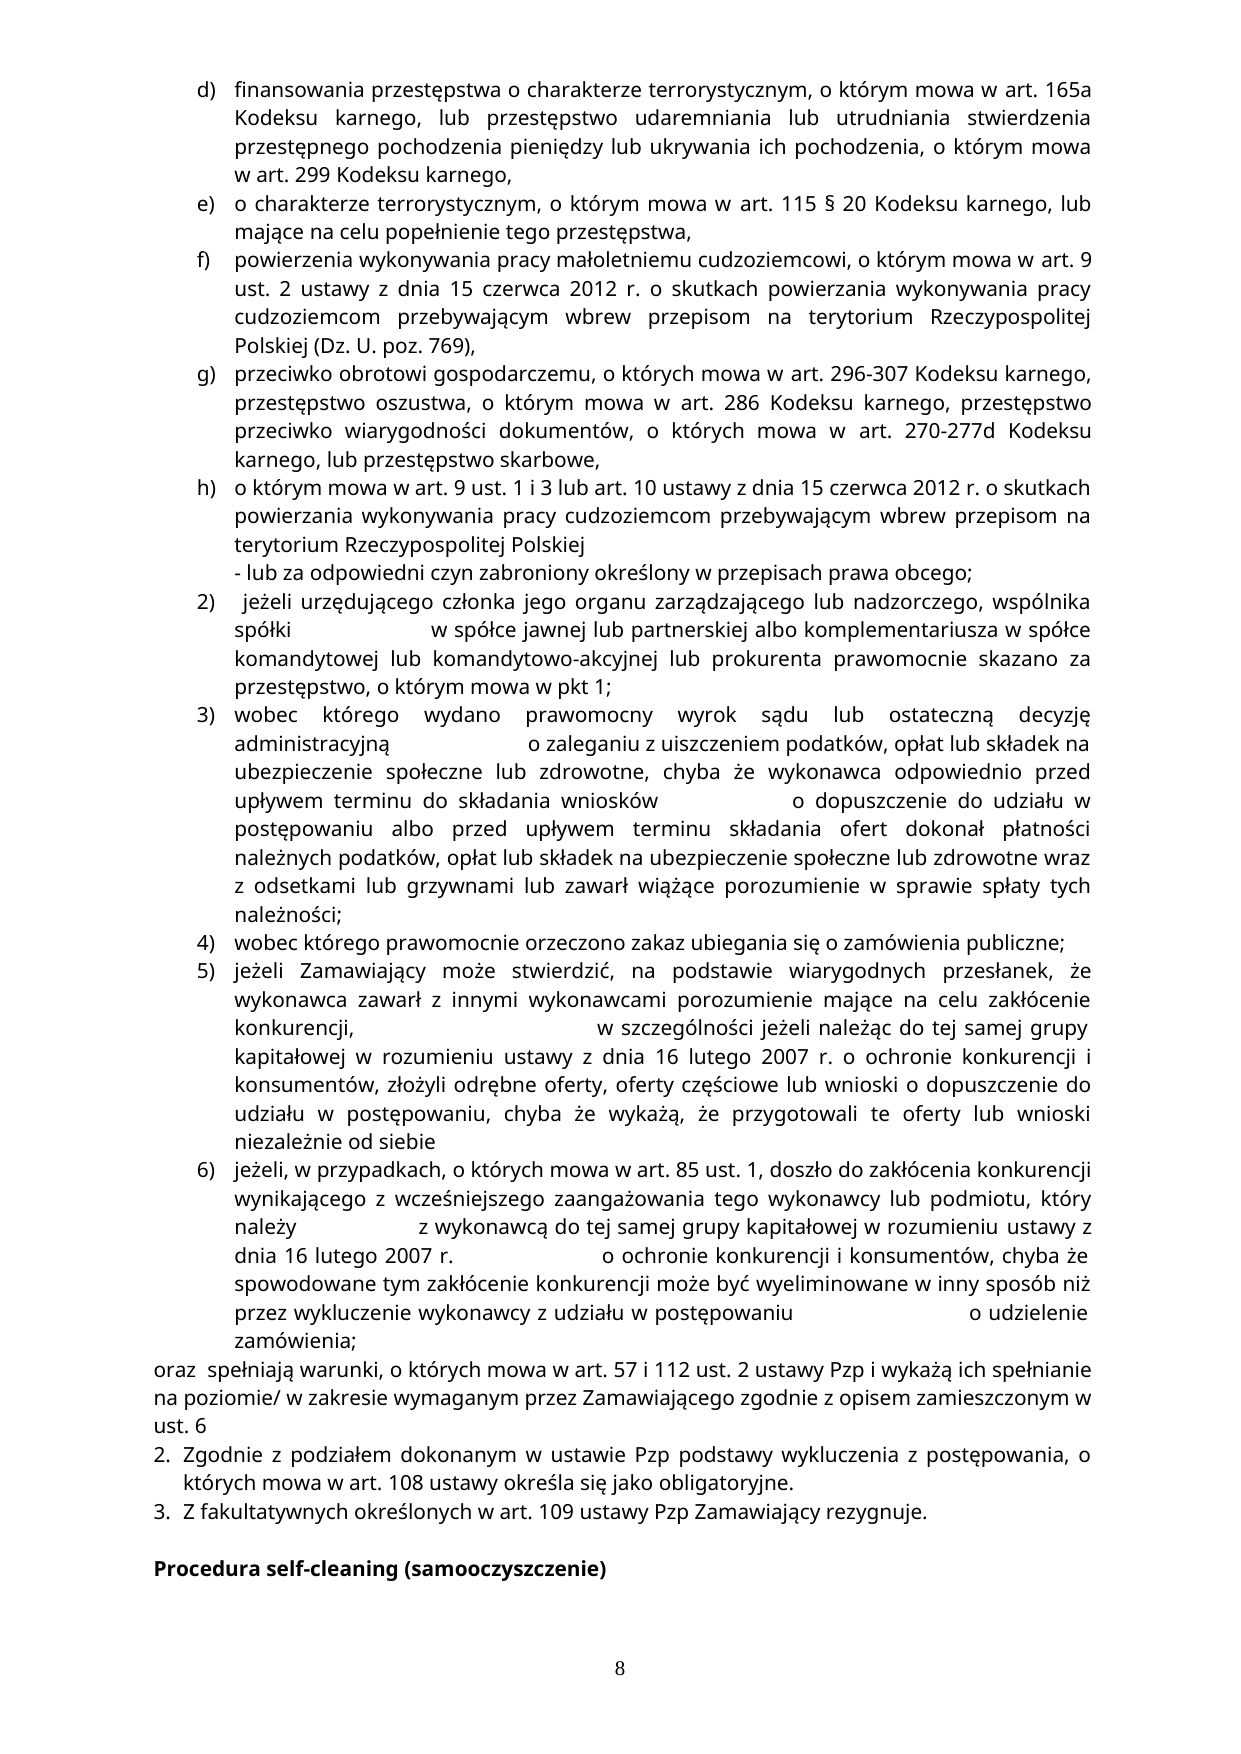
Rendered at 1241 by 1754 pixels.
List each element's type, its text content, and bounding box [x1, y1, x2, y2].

list finansowania przestępstwa o charakterze terrorystycznym, o którym mowa w art. 165a Kodeksu karnego, lub przestępstwo udaremniania lub utrudniania stwierdzenia przestępnego pochodzenia pieniędzy lub ukrywania ich pochodzenia, o którym mowa w art. 299 Kodeksu karnego, [197, 75, 1092, 189]
list - lub za odpowiedni czyn zabroniony określony w przepisach prawa obcego; [197, 558, 1092, 587]
list wobec którego prawomocnie orzeczono zakaz ubiegania się o zamówienia publiczne; [197, 928, 1092, 957]
list o charakterze terrorystycznym, o którym mowa w art. 115 § 20 Kodeksu karnego, lub mające na celu popełnienie tego przestępstwa, [197, 189, 1092, 246]
list o którym mowa w art. 9 ust. 1 i 3 lub art. 10 ustawy z dnia 15 czerwca 2012 r. o skutkach powierzania wykonywania pracy cudzoziemcom przebywającym wbrew przepisom na terytorium Rzeczypospolitej Polskiej [197, 473, 1092, 558]
list Procedura self-cleaning (samooczyszczenie) [153, 1554, 1092, 1582]
list oraz spełniają warunki, o których mowa w art. 57 i 112 ust. 2 ustawy Pzp i wykażą ich spełnianie na poziomie/ w zakresie wymaganym przez Zamawiającego zgodnie z opisem zamieszczonym w ust. 6 [118, 1355, 1092, 1440]
list przeciwko obrotowi gospodarczemu, o których mowa w art. 296-307 Kodeksu karnego, przestępstwo oszustwa, o którym mowa w art. 286 Kodeksu karnego, przestępstwo przeciwko wiarygodności dokumentów, o których mowa w art. 270-277d Kodeksu karnego, lub przestępstwo skarbowe, [197, 359, 1092, 473]
list powierzenia wykonywania pracy małoletniemu cudzoziemcowi, o którym mowa w art. 9 ust. 2 ustawy z dnia 15 czerwca 2012 r. o skutkach powierzania wykonywania pracy cudzoziemcom przebywającym wbrew przepisom na terytorium Rzeczypospolitej Polskiej (Dz. U. poz. 769), [197, 246, 1092, 359]
list wobec którego wydano prawomocny wyrok sądu lub ostateczną decyzję administracyjną o zaleganiu z uiszczeniem podatków, opłat lub składek na ubezpieczenie społeczne lub zdrowotne, chyba że wykonawca odpowiednio przed upływem terminu do składania wniosków o dopuszczenie do udziału w postępowaniu albo przed upływem terminu składania ofert dokonał płatności należnych podatków, opłat lub składek na ubezpieczenie społeczne lub zdrowotne wraz z odsetkami lub grzywnami lub zawarł wiążące porozumienie w sprawie spłaty tych należności; [197, 701, 1092, 928]
list Z fakultatywnych określonych w art. 109 ustawy Pzp Zamawiający rezygnuje. [153, 1497, 1092, 1525]
list jeżeli, w przypadkach, o których mowa w art. 85 ust. 1, doszło do zakłócenia konkurencji wynikającego z wcześniejszego zaangażowania tego wykonawcy lub podmiotu, który należy z wykonawcą do tej samej grupy kapitałowej w rozumieniu ustawy z dnia 16 lutego 2007 r. o ochronie konkurencji i konsumentów, chyba że spowodowane tym zakłócenie konkurencji może być wyeliminowane w inny sposób niż przez wykluczenie wykonawcy z udziału w postępowaniu o udzielenie zamówienia; [197, 1156, 1092, 1355]
list jeżeli Zamawiający może stwierdzić, na podstawie wiarygodnych przesłanek, że wykonawca zawarł z innymi wykonawcami porozumienie mające na celu zakłócenie konkurencji, w szczególności jeżeli należąc do tej samej grupy kapitałowej w rozumieniu ustawy z dnia 16 lutego 2007 r. o ochronie konkurencji i konsumentów, złożyli odrębne oferty, oferty częściowe lub wnioski o dopuszczenie do udziału w postępowaniu, chyba że wykażą, że przygotowali te oferty lub wnioski niezależnie od siebie [197, 957, 1092, 1156]
list jeżeli urzędującego członka jego organu zarządzającego lub nadzorczego, wspólnika spółki w spółce jawnej lub partnerskiej albo komplementariusza w spółce komandytowej lub komandytowo-akcyjnej lub prokurenta prawomocnie skazano za przestępstwo, o którym mowa w pkt 1; [197, 587, 1092, 701]
list Zgodnie z podziałem dokonanym w ustawie Pzp podstawy wykluczenia z postępowania, o których mowa w art. 108 ustawy określa się jako obligatoryjne. [153, 1440, 1092, 1497]
